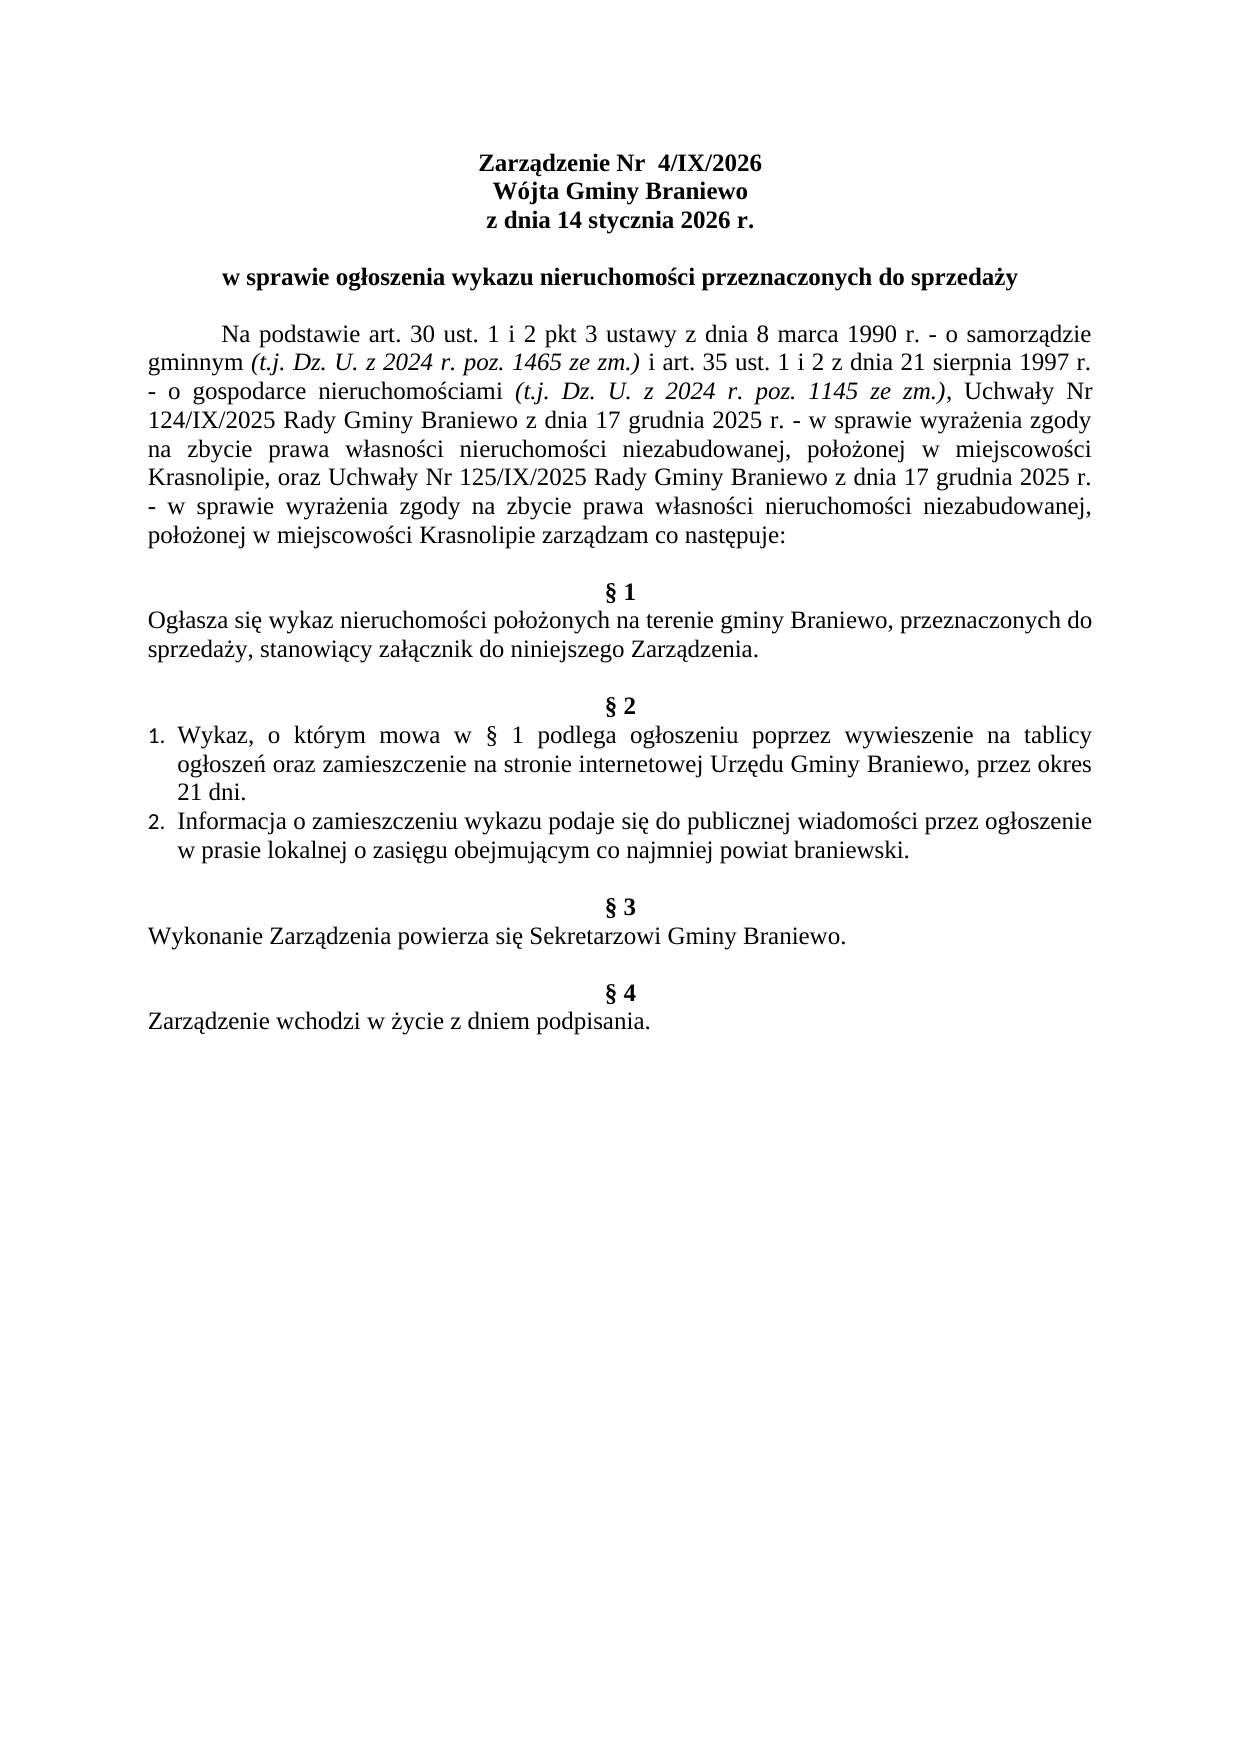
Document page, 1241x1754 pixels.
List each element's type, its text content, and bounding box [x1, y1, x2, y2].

text w sprawie ogłoszenia wykazu nieruchomości przeznaczonych do sprzedaży [148, 262, 1093, 291]
text z dnia 14 stycznia 2026 r. [148, 205, 1093, 234]
text Ogłasza się wykaz nieruchomości położonych na terenie gminy Braniewo, przeznaczonych do sprzedaży, stanowiący załącznik do niniejszego Zarządzenia. [148, 605, 1093, 663]
text Na podstawie art. 30 ust. 1 i 2 pkt 3 ustawy z dnia 8 marca 1990 r. - o samorządzie gminnym (t.j. Dz. U. z 2024 r. poz. 1465 ze zm.) i art. 35 ust. 1 i 2 z dnia 21 sierpnia 1997 r. - o gospodarce nieruchomościami (t.j. Dz. U. z 2024 r. poz. 1145 ze zm.), Uchwały Nr 124/IX/2025 Rady Gminy Braniewo z dnia 17 grudnia 2025 r. - w sprawie wyrażenia zgody na zbycie prawa własności nieruchomości niezabudowanej, położonej w miejscowości Krasnolipie, oraz Uchwały Nr 125/IX/2025 Rady Gminy Braniewo z dnia 17 grudnia 2025 r. - w sprawie wyrażenia zgody na zbycie prawa własności nieruchomości niezabudowanej, położonej w miejscowości Krasnolipie zarządzam co następuje: [148, 319, 1093, 549]
text Zarządzenie wchodzi w życie z dniem podpisania. [148, 1006, 1093, 1035]
text § 2 [148, 691, 1093, 720]
text § 4 [148, 978, 1093, 1006]
text § 1 [148, 577, 1093, 605]
text Zarządzenie Nr 4/IX/2026 [148, 148, 1093, 176]
text § 3 [148, 892, 1093, 921]
list Wykaz, o którym mowa w § 1 podlega ogłoszeniu poprzez wywieszenie na tablicy ogłoszeń oraz zamieszczenie na stronie internetowej Urzędu Gminy Braniewo, przez okres 21 dni. [148, 720, 1093, 806]
list Informacja o zamieszczeniu wykazu podaje się do publicznej wiadomości przez ogłoszenie w prasie lokalnej o zasięgu obejmującym co najmniej powiat braniewski. [148, 806, 1093, 864]
text Wykonanie Zarządzenia powierza się Sekretarzowi Gminy Braniewo. [148, 921, 1093, 949]
text Wójta Gminy Braniewo [148, 176, 1093, 205]
